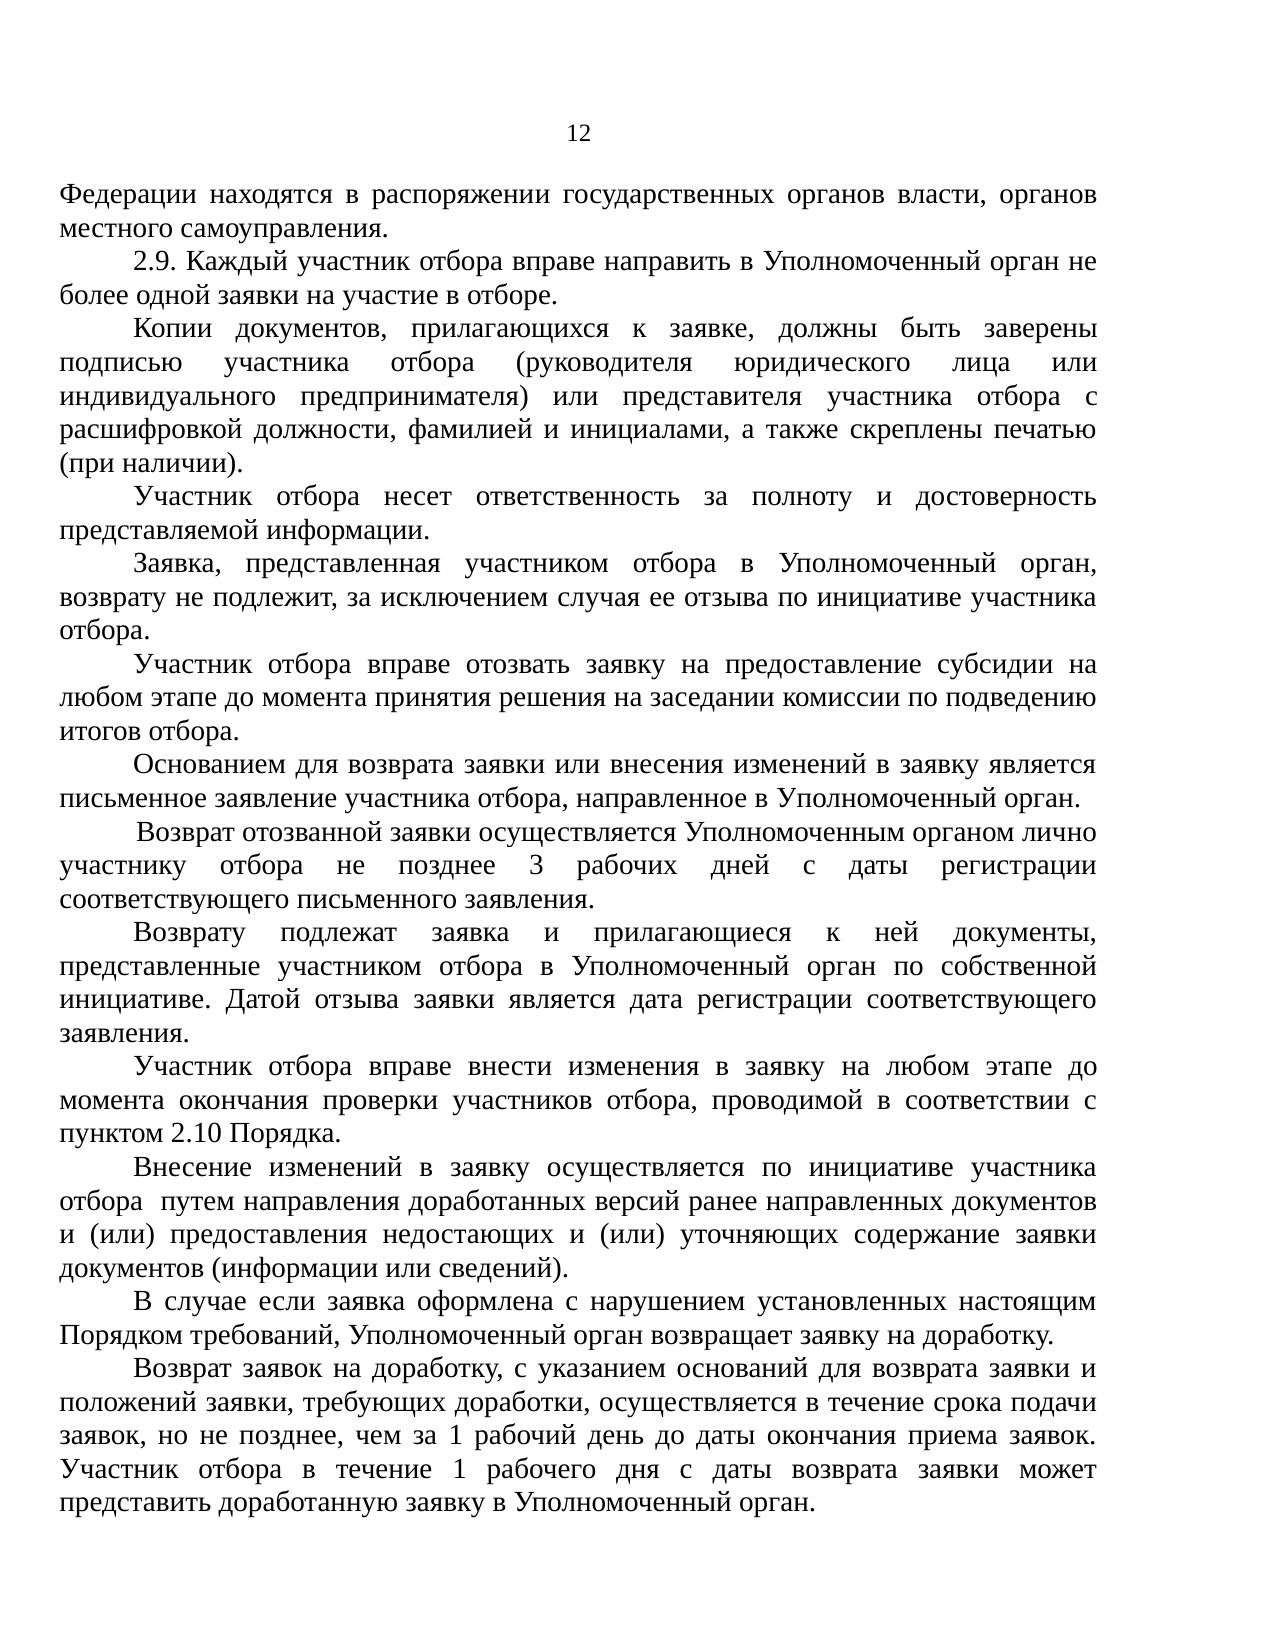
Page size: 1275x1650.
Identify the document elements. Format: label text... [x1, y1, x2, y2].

text Копии документов, прилагающихся к заявке, должны быть заверены подписью участника отбора (руководителя юридического лица или индивидуального предпринимателя) или представителя участника отбора с расшифровкой должности, фамилией и инициалами, а также скреплены печатью (при наличии). [59, 311, 1098, 478]
text Основанием для возврата заявки или внесения изменений в заявку является письменное заявление участника отбора, направленное в Уполномоченный орган. [59, 747, 1098, 814]
text Участник отбора вправе отозвать заявку на предоставление субсидии на любом этапе до момента принятия решения на заседании комиссии по подведению итогов отбора. [59, 646, 1098, 747]
text Федерации находятся в распоряжении государственных органов власти, органов местного самоуправления. [59, 176, 1098, 243]
text 2.9. Каждый участник отбора вправе направить в Уполномоченный орган не более одной заявки на участие в отборе. [59, 243, 1098, 311]
text Возврату подлежат заявка и прилагающиеся к ней документы, представленные участником отбора в Уполномоченный орган по собственной инициативе. Датой отзыва заявки является дата регистрации соответствующего заявления. [59, 914, 1098, 1048]
text Участник отбора вправе внести изменения в заявку на любом этапе до момента окончания проверки участников отбора, проводимой в соответствии с пунктом 2.10 Порядка. [59, 1048, 1098, 1149]
text Возврат отозванной заявки осуществляется Уполномоченным органом лично участнику отбора не позднее 3 рабочих дней с даты регистрации соответствующего письменного заявления. [59, 814, 1098, 914]
text Внесение изменений в заявку осуществляется по инициативе участника отбора путем направления доработанных версий ранее направленных документов и (или) предоставления недостающих и (или) уточняющих содержание заявки документов (информации или сведений). [59, 1149, 1098, 1283]
text Возврат заявок на доработку, с указанием оснований для возврата заявки и положений заявки, требующих доработки, осуществляется в течение срока подачи заявок, но не позднее, чем за 1 рабочий день до даты окончания приема заявок. Участник отбора в течение 1 рабочего дня с даты возврата заявки может представить доработанную заявку в Уполномоченный орган. [59, 1350, 1098, 1518]
text В случае если заявка оформлена с нарушением установленных настоящим Порядком требований, Уполномоченный орган возвращает заявку на доработку. [59, 1283, 1098, 1350]
text Участник отбора несет ответственность за полноту и достоверность представляемой информации. [59, 478, 1098, 545]
text Заявка, представленная участником отбора в Уполномоченный орган, возврату не подлежит, за исключением случая ее отзыва по инициативе участника отбора. [59, 545, 1098, 646]
